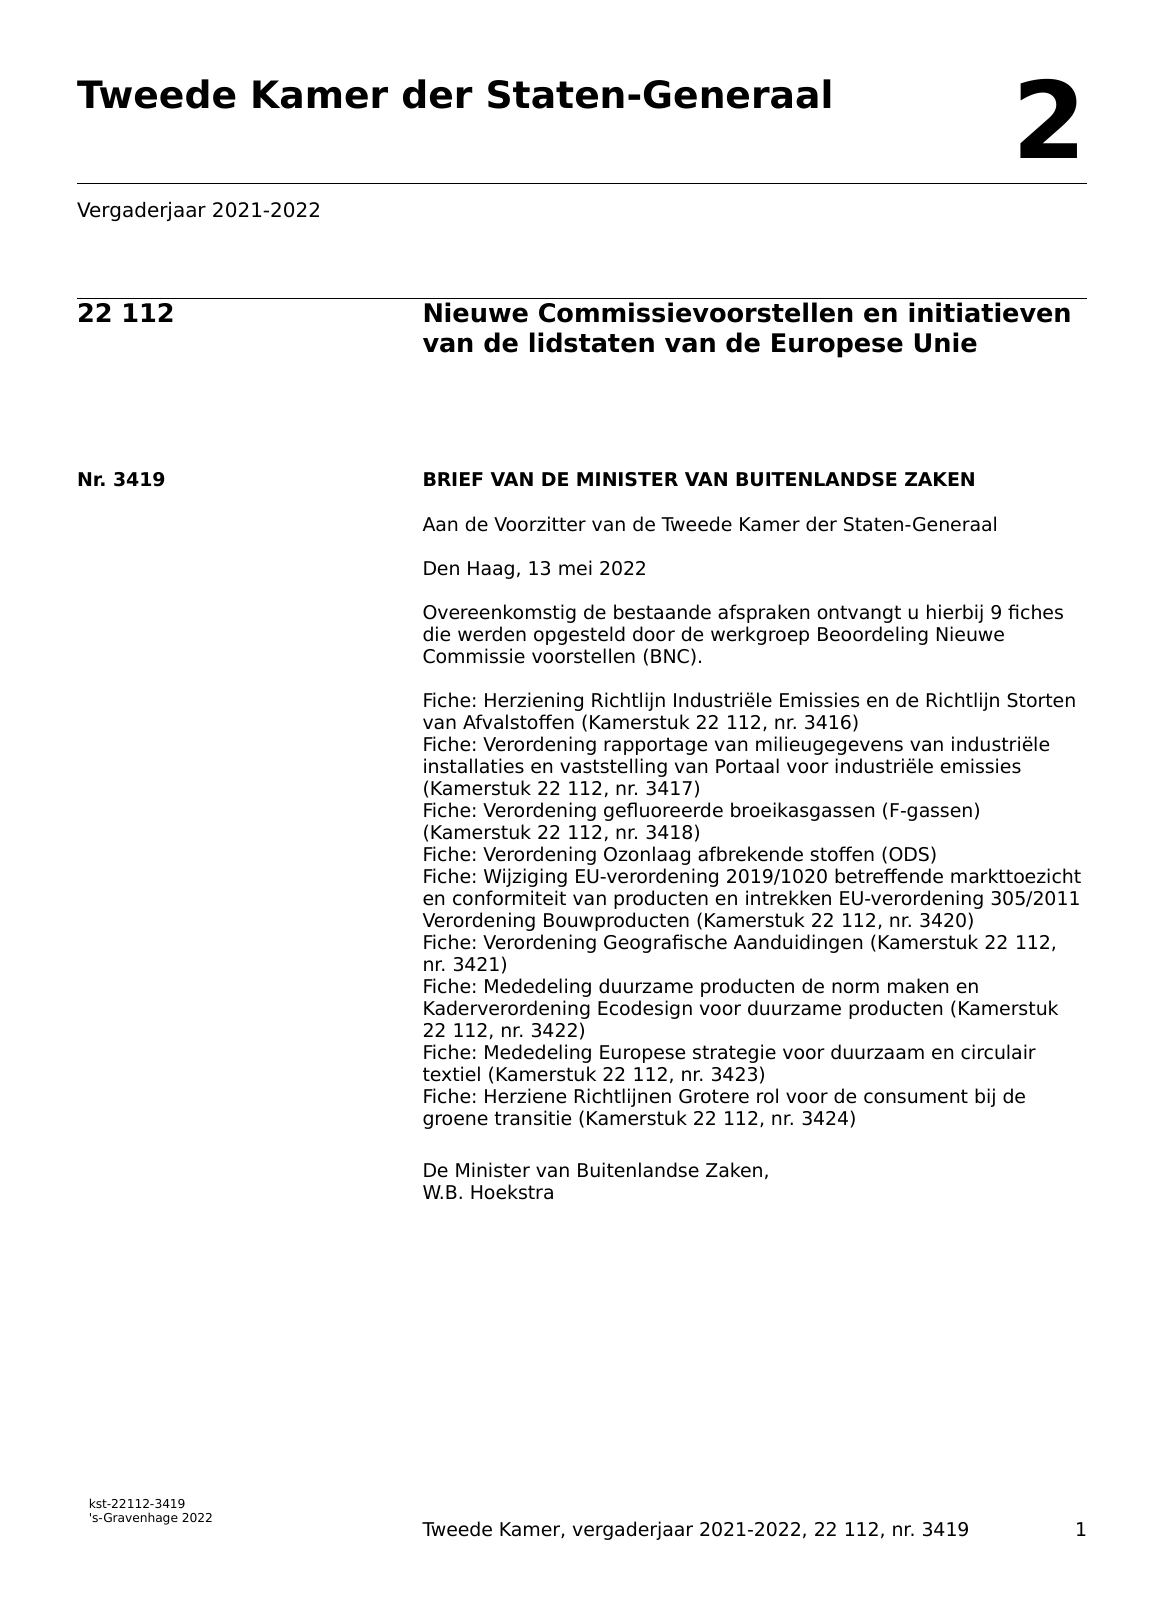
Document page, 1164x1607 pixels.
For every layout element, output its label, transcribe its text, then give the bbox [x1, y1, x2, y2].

text Fiche: Verordening Geografische Aanduidingen (Kamerstuk 22 112, nr. 3421) [422, 932, 1087, 976]
text Aan de Voorzitter van de Tweede Kamer der Staten-Generaal [422, 513, 1087, 536]
text kst-22112-3419 [88, 1497, 323, 1511]
text Overeenkomstig de bestaande afspraken ontvangt u hierbij 9 fiches die werden opgesteld door de werkgroep Beoordeling Nieuwe Commissie voorstellen (BNC). [422, 602, 1087, 668]
text Den Haag, 13 mei 2022 [422, 558, 1087, 580]
text 's-Gravenhage 2022 [88, 1511, 323, 1525]
text Fiche: Wijziging EU-verordening 2019/1020 betreffende markttoezicht en conformiteit van producten en intrekken EU-verordening 305/2011 Verordening Bouwproducten (Kamerstuk 22 112, nr. 3420) [422, 866, 1087, 932]
text Fiche: Herziene Richtlijnen Grotere rol voor de consument bij de groene transitie (Kamerstuk 22 112, nr. 3424) [422, 1086, 1087, 1129]
table_header Tweede Kamer der Staten-Generaal [77, 59, 886, 183]
text Fiche: Mededeling Europese strategie voor duurzaam en circulair textiel (Kamerstuk 22 112, nr. 3423) [422, 1042, 1087, 1086]
text Fiche: Verordening Ozonlaag afbrekende stoffen (ODS) [422, 844, 1087, 866]
text Fiche: Mededeling duurzame producten de norm maken en Kaderverordening Ecodesign voor duurzame producten (Kamerstuk 22 112, nr. 3422) [422, 976, 1087, 1042]
table_header 2 [886, 59, 1087, 183]
text Fiche: Verordening gefluoreerde broeikasgassen (F-gassen) (Kamerstuk 22 112, nr. 3418) [422, 800, 1087, 844]
table_cell Vergaderjaar 2021-2022 [77, 184, 1087, 298]
text Fiche: Herziening Richtlijn Industriële Emissies en de Richtlijn Storten van Afvalstoffen (Kamerstuk 22 112, nr. 3416) [422, 690, 1087, 734]
text Fiche: Verordening rapportage van milieugegevens van industriële installaties en vaststelling van Portaal voor industriële emissies (Kamerstuk 22 112, nr. 3417) [422, 734, 1087, 800]
subtitle 22 112 Nieuwe Commissievoorstellen en initiatieven van de lidstaten van de Europese Unie [77, 299, 1087, 358]
text De Minister van Buitenlandse Zaken, W.B. Hoekstra [422, 1159, 1087, 1203]
subtitle Nr. 3419 BRIEF VAN DE MINISTER VAN BUITENLANDSE ZAKEN [77, 469, 1087, 491]
